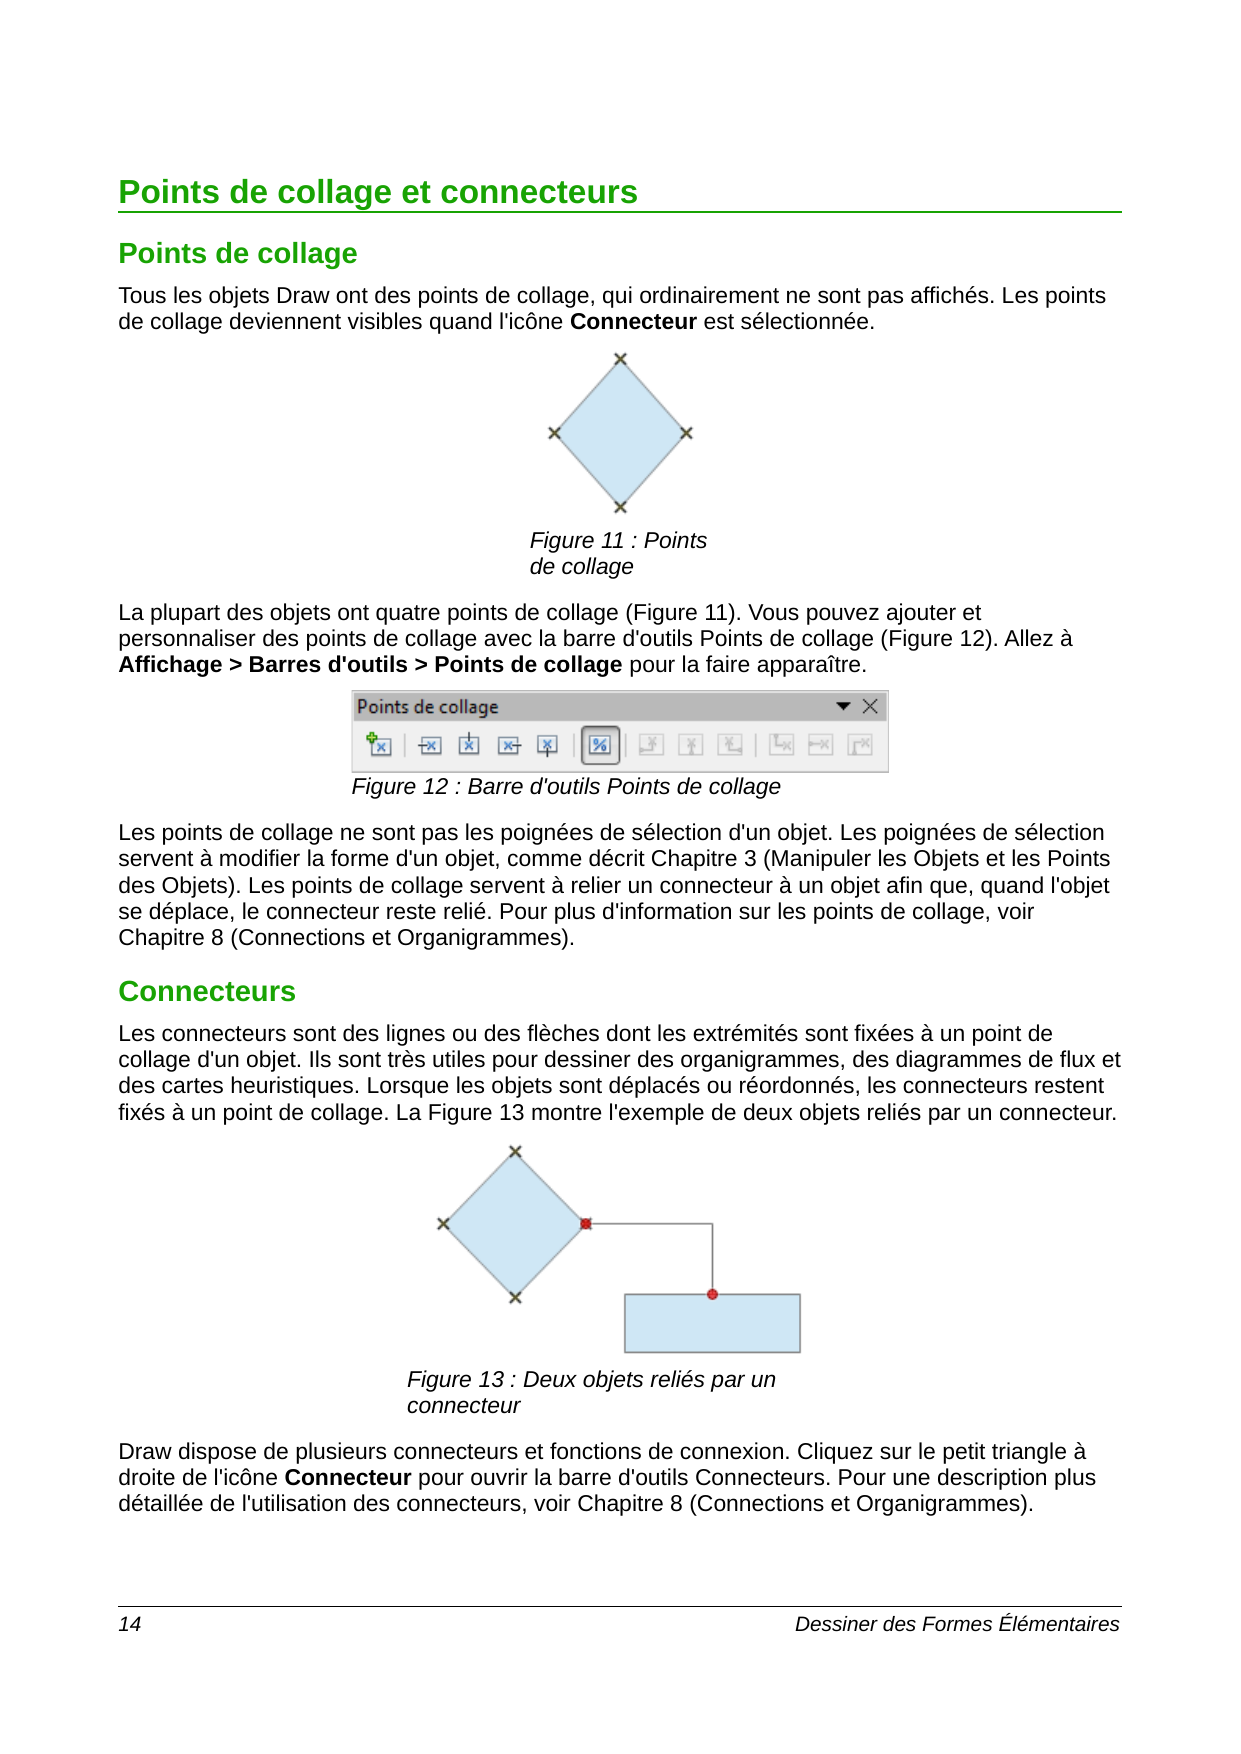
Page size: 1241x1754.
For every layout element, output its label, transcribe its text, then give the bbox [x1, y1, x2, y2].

text Draw dispose de plusieurs connecteurs et fonctions de connexion. Cliquez sur le petit triangle à droite de l'icône Connecteur pour ouvrir la barre d'outils Connecteurs. Pour une description plus détaillée de l'utilisation des connecteurs, voir Chapitre 8 (Connections et Organigrammes). [118, 1438, 1122, 1517]
picture [351, 690, 889, 773]
text Tous les objets Draw ont des points de collage, qui ordinairement ne sont pas affichés. Les points de collage deviennent visibles quand l'icône Connecteur est sélectionnée. [118, 282, 1122, 334]
text Figure 13 : Deux objets reliés par un connecteur [407, 1366, 833, 1418]
text Les points de collage ne sont pas les poignées de sélection d'un objet. Les poignées de sélection servent à modifier la forme d'un objet, comme décrit Chapitre 3 (Manipuler les Objets et les Points des Objets). Les points de collage servent à relier un connecteur à un objet afin que, quand l'objet se déplace, le connecteur reste relié. Pour plus d'information sur les points de collage, voir Chapitre 8 (Connections et Organigrammes). [118, 819, 1122, 951]
text La plupart des objets ont quatre points de collage (Figure 11). Vous pouvez ajouter et personnaliser des points de collage avec la barre d'outils Points de collage (Figure 12). Allez à Affichage > Barres d'outils > Points de collage pour la faire apparaître. [118, 598, 1122, 678]
subtitle Points de collage et connecteurs [118, 172, 1122, 211]
text Les connecteurs sont des lignes ou des flèches dont les extrémités sont fixées à un point de collage d'un objet. Ils sont très utiles pour dessiner des organigrammes, des diagrammes de flux et des cartes heuristiques. Lorsque les objets sont déplacés ou réordonnés, les connecteurs restent fixés à un point de collage. La Figure 13 montre l'exemple de deux objets reliés par un connecteur. [118, 1019, 1122, 1125]
text Figure 12 : Barre d'outils Points de collage [351, 773, 889, 799]
text Figure 11 : Points de collage [529, 527, 711, 579]
picture [407, 1137, 834, 1366]
subtitle Connecteurs [118, 974, 1122, 1007]
picture [529, 347, 711, 527]
subtitle Points de collage [118, 236, 1122, 269]
